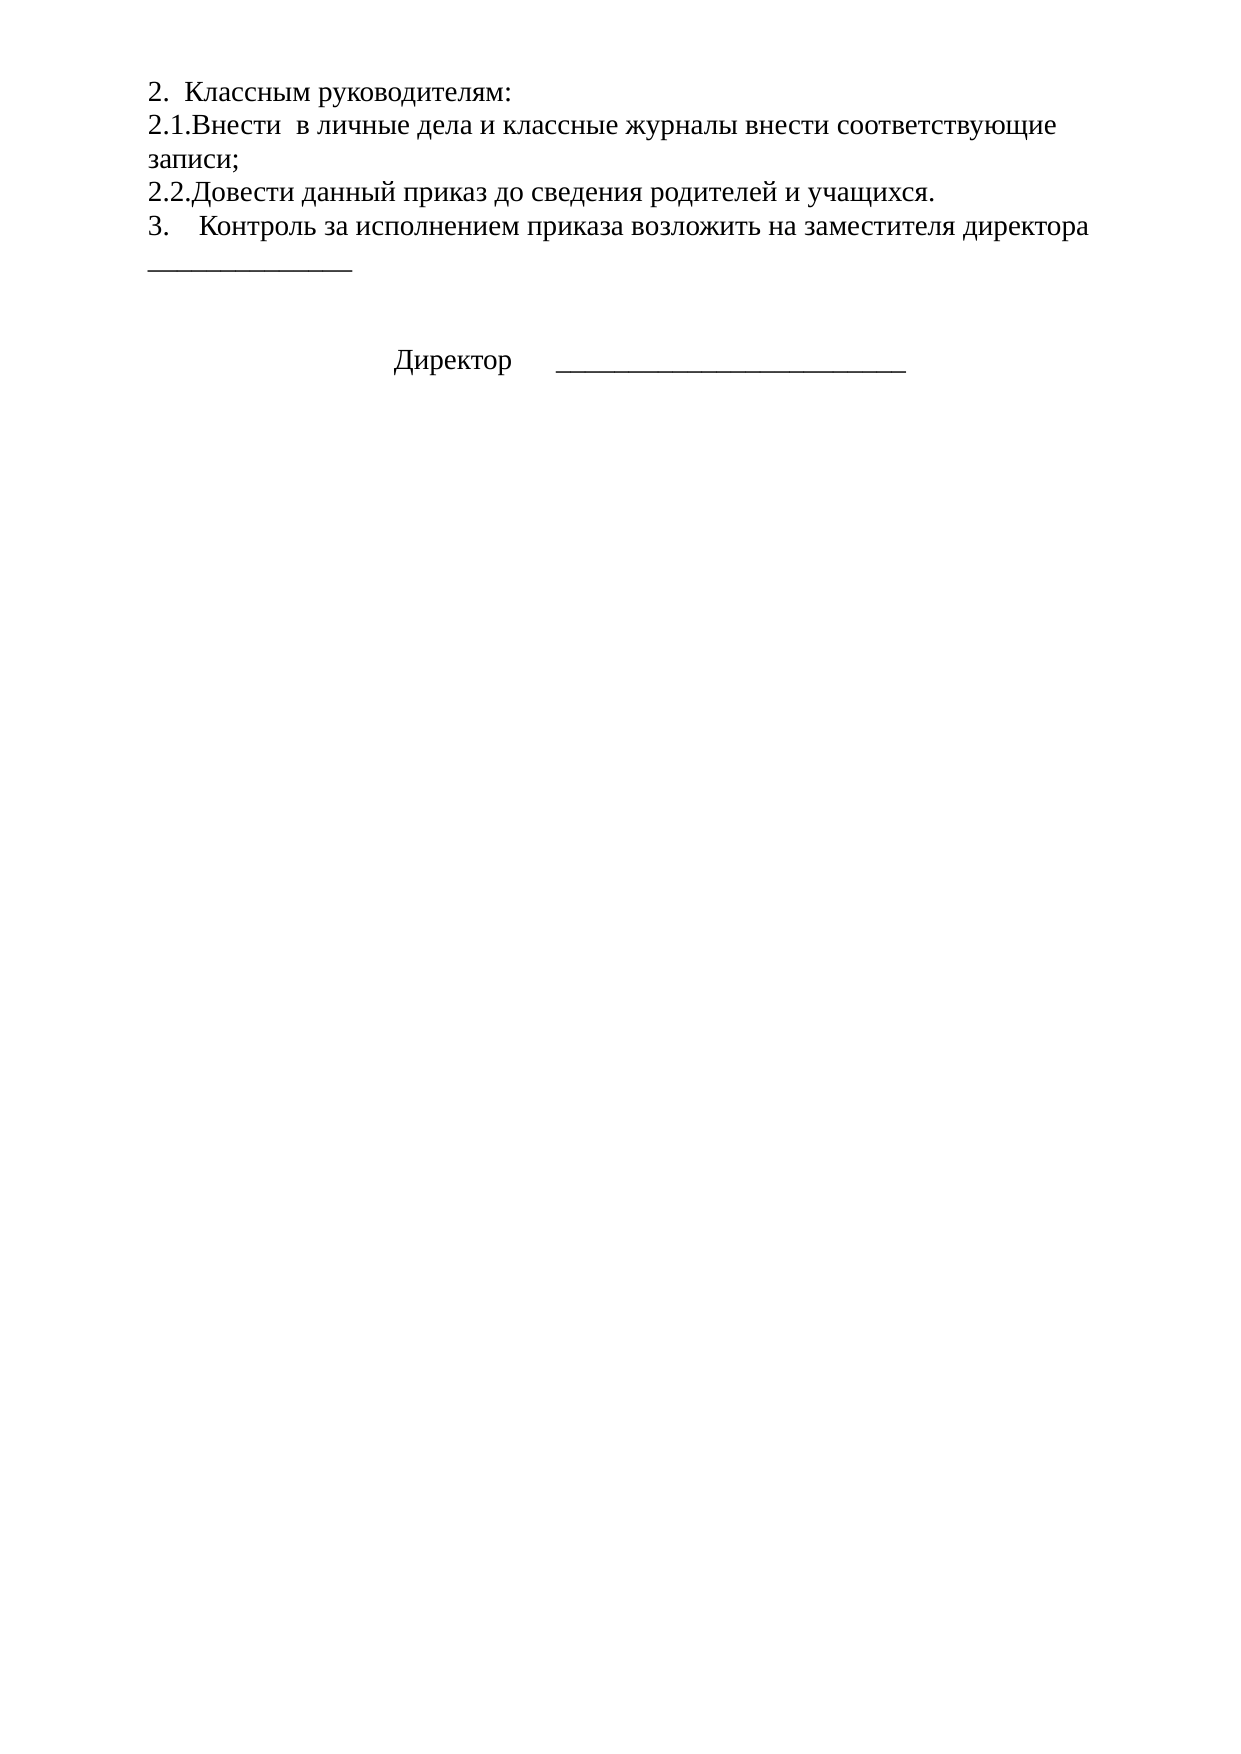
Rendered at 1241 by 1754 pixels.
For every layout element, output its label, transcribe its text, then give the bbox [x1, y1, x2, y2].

text 2.2.Довести данный приказ до сведения родителей и учащихся. [148, 174, 1152, 208]
text 2.1.Внести в личные дела и классные журналы внести соответствующие записи; [148, 107, 1152, 174]
text Директор ________________________ [148, 342, 1152, 376]
text 2. Классным руководителям: [148, 74, 1152, 107]
text 3. Контроль за исполнением приказа возложить на заместителя директора ______________ [148, 208, 1152, 275]
